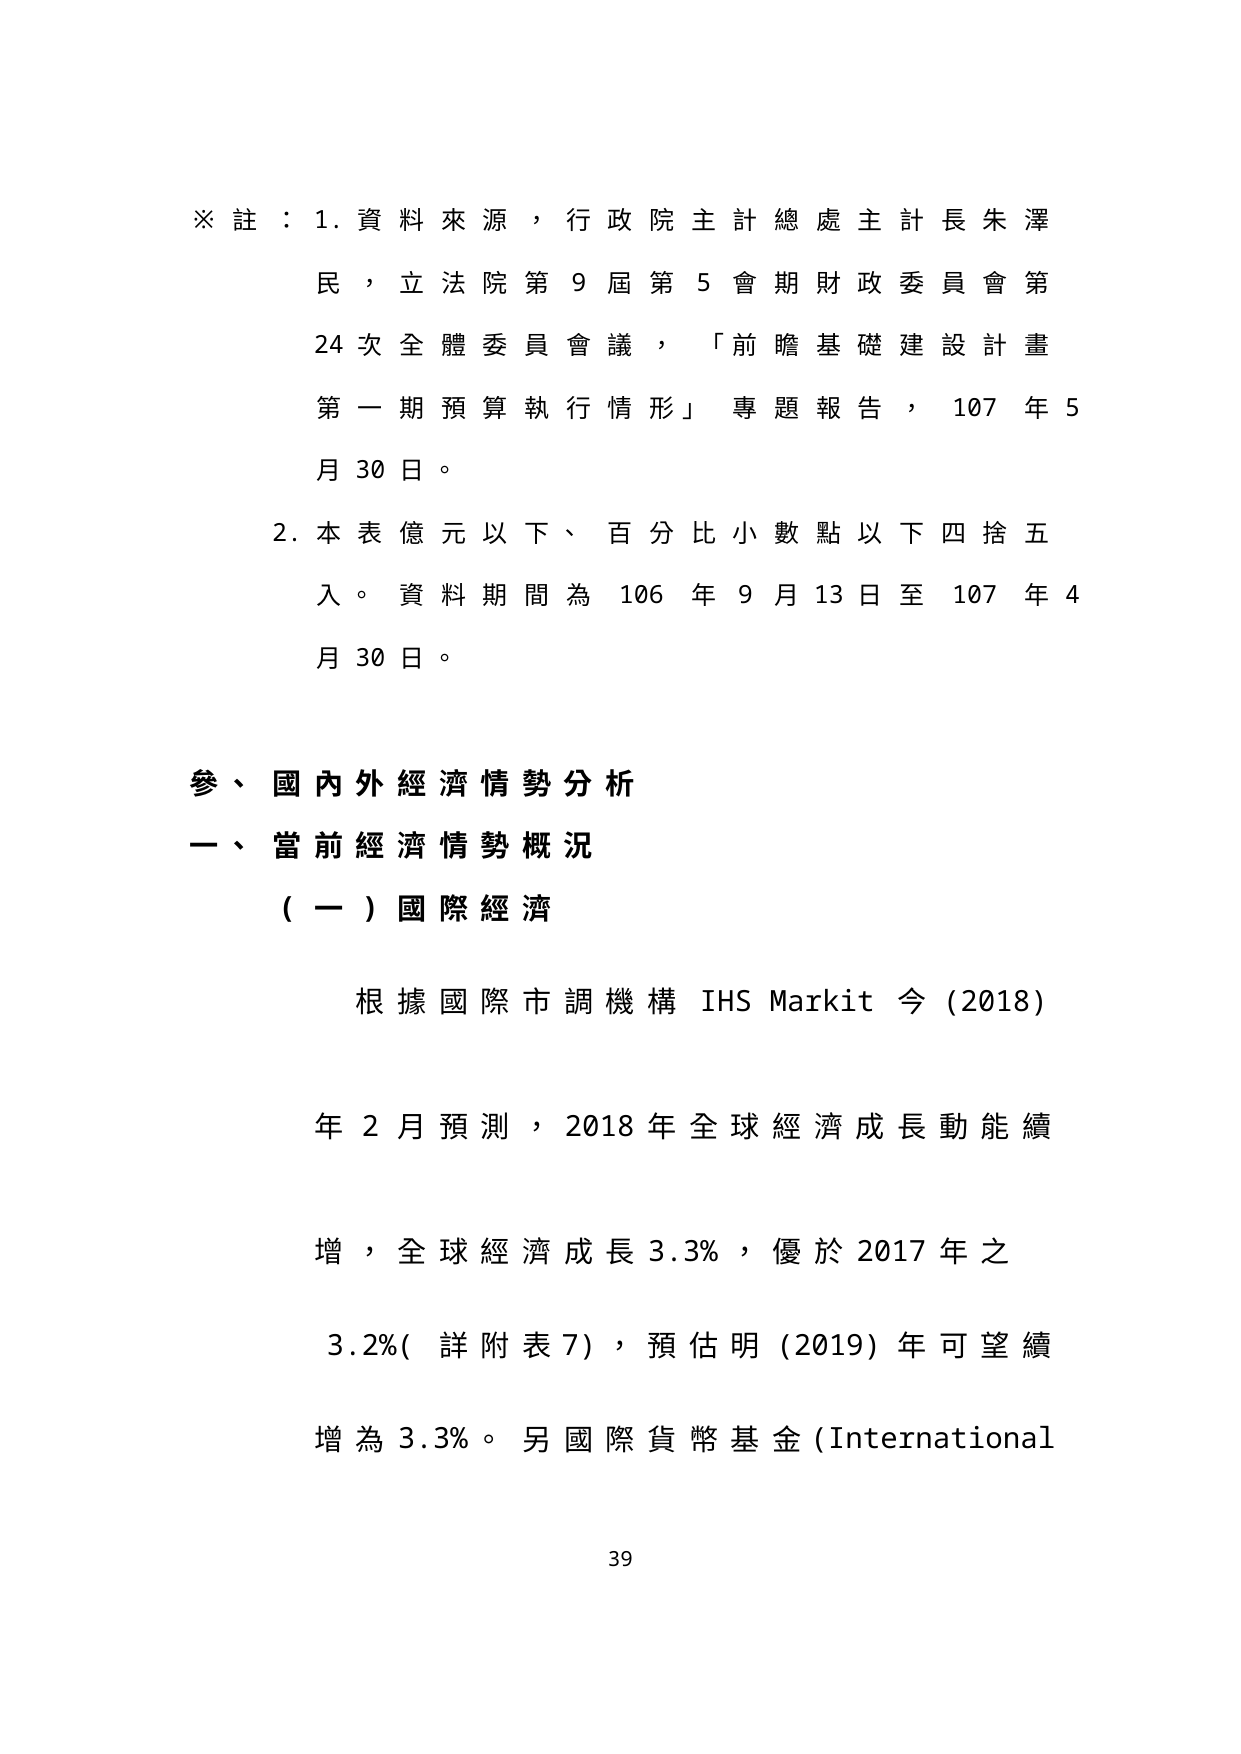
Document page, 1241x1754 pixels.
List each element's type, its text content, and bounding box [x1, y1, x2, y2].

text 參、國內外經濟情勢分析 [183, 740, 1058, 802]
text 2.本表億元以下、百分比小數點以下四捨五入。資料期間為106年9月13日至107年4月30日。 [256, 490, 1087, 677]
text 一、當前經濟情勢概況 [183, 802, 1058, 865]
text 根據國際市調機構IHS Markit今(2018)年2月預測，2018年全球經濟成長動能續增，全球經濟成長3.3%，優於2017年之3.2%(詳附表7)，預估明(2019)年可望續增為3.3%。另國際貨幣基金(International [271, 927, 1058, 1490]
text (一)國際經濟 [242, 865, 1058, 927]
text ※註：1.資料來源，行政院主計總處主計長朱澤民，立法院第9屆第5會期財政委員會第24次全體委員會議，「前瞻基礎建設計畫第一期預算執行情形」專題報告，107年5月30日。 [183, 177, 1087, 490]
